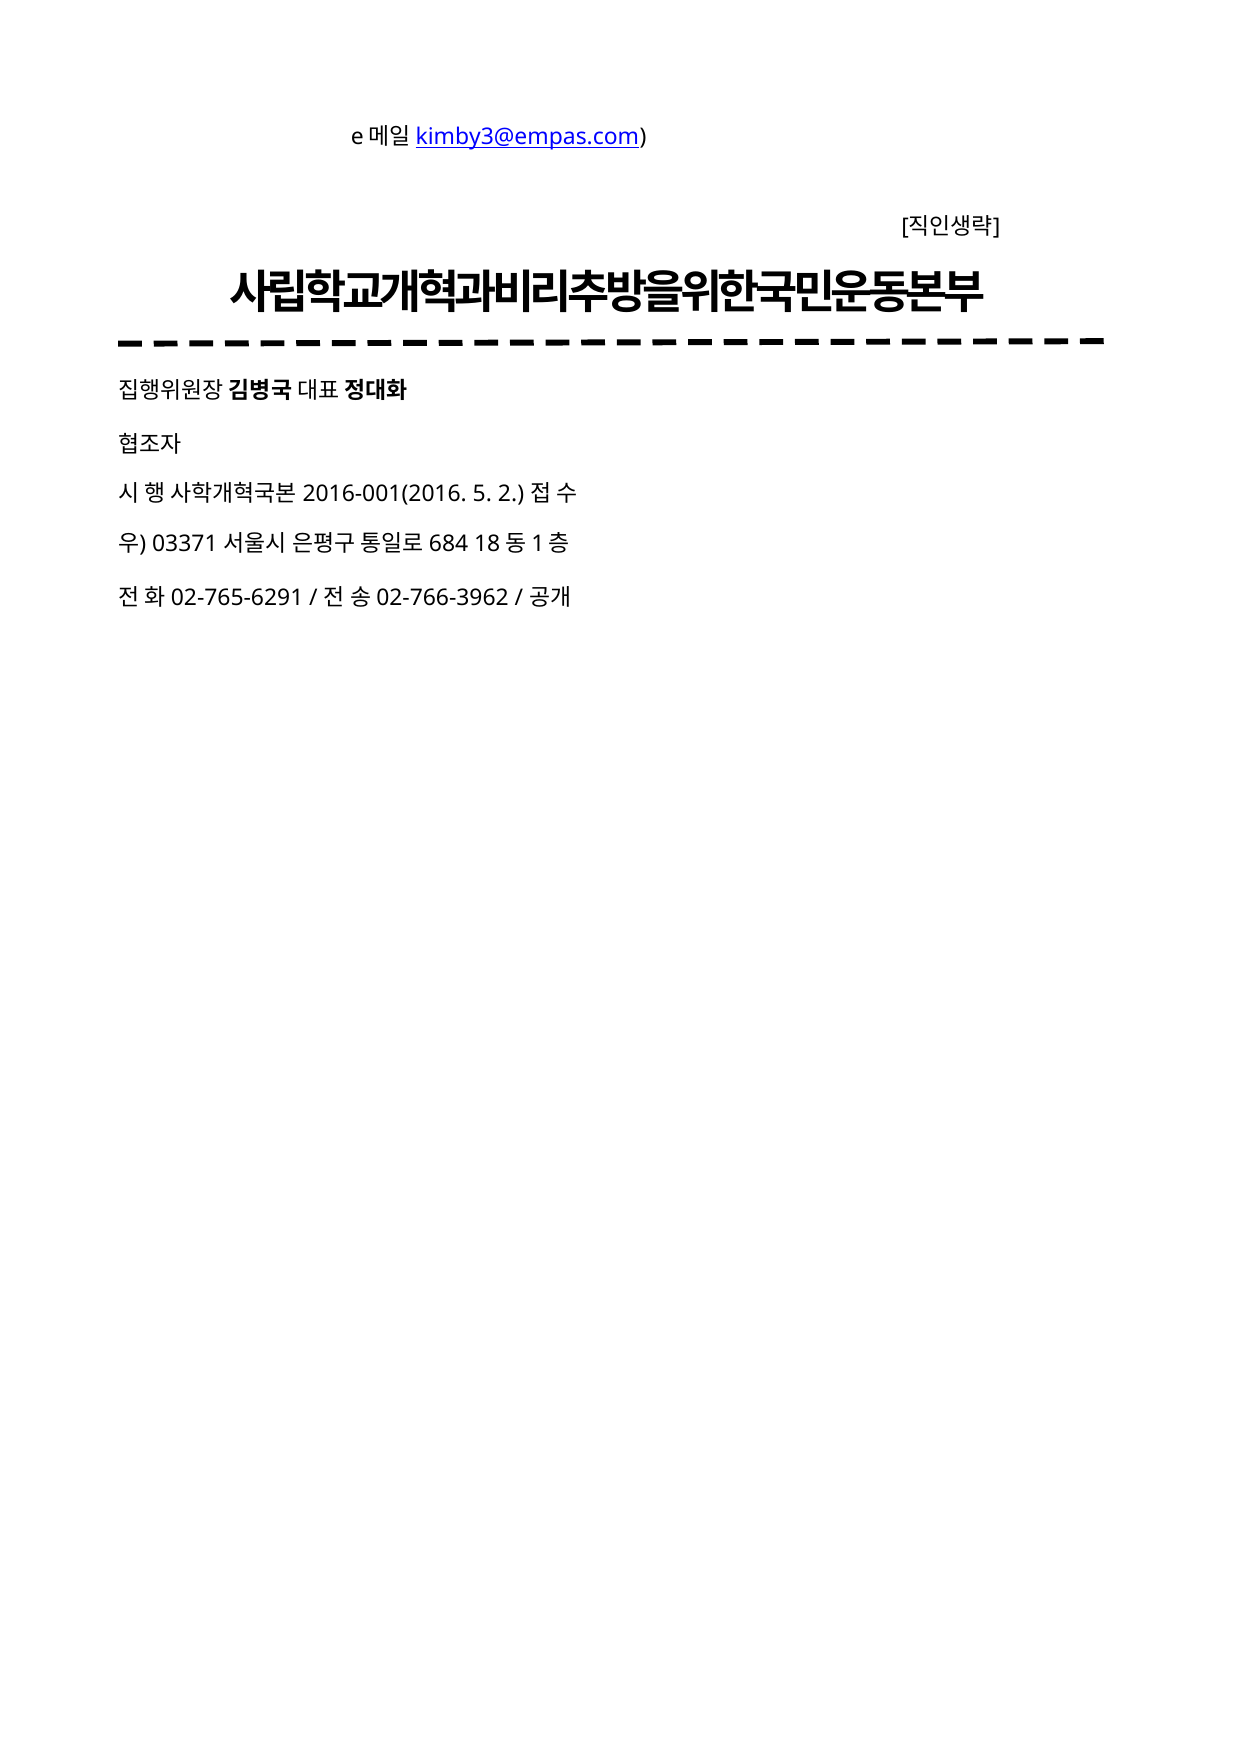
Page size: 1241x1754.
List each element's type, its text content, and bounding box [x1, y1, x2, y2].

text 협조자 [118, 426, 1122, 459]
text 사립학교개혁과비리추방을위한국민운동본부 [229, 255, 1000, 321]
text [직인생략] [118, 208, 1000, 242]
text 시 행 사학개혁국본 2016-001(2016. 5. 2.) 접 수 [118, 475, 1122, 509]
text 우) 03371 서울시 은평구 통일로 684 18동 1층 [118, 525, 1122, 559]
text 전 화 02-765-6291 / 전 송 02-766-3962 / 공개 [118, 579, 1122, 612]
text e메일 kimby3@empas.com) [285, 118, 1122, 151]
text 집행위원장 김병국 대표 정대화 [118, 372, 1122, 406]
